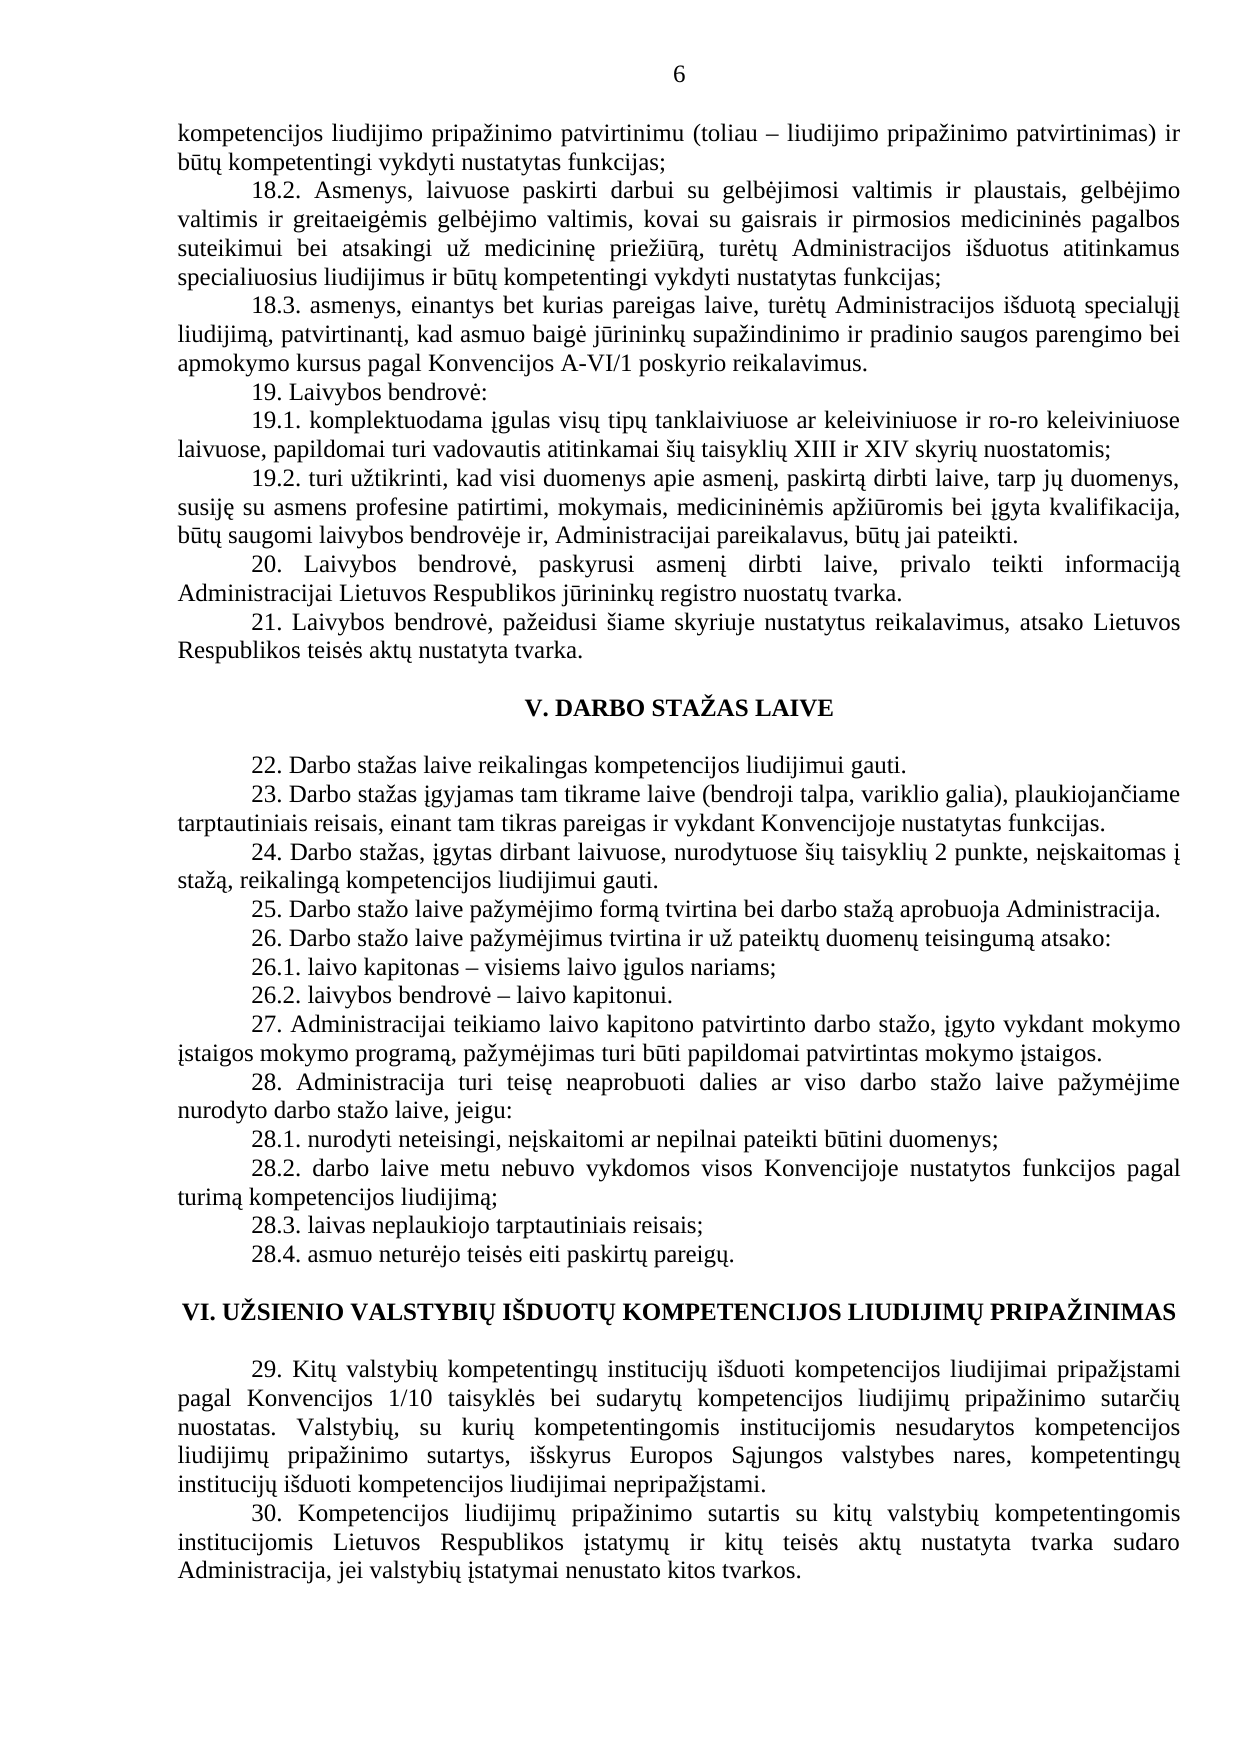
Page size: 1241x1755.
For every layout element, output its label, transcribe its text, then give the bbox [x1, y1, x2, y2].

text 22. Darbo stažas laive reikalingas kompetencijos liudijimui gauti. [177, 751, 1181, 779]
text 28.4. asmuo neturėjo teisės eiti paskirtų pareigų. [177, 1239, 1181, 1268]
text kompetencijos liudijimo pripažinimo patvirtinimu (toliau – liudijimo pripažinimo patvirtinimas) ir būtų kompetentingi vykdyti nustatytas funkcijas; [177, 118, 1181, 176]
text 19. Laivybos bendrovė: [177, 377, 1181, 406]
text 26. Darbo stažo laive pažymėjimus tvirtina ir už pateiktų duomenų teisingumą atsako: [177, 923, 1181, 952]
text 26.1. laivo kapitonas – visiems laivo įgulos nariams; [177, 952, 1181, 981]
text 21. Laivybos bendrovė, pažeidusi šiame skyriuje nustatytus reikalavimus, atsako Lietuvos Respublikos teisės aktų nustatyta tvarka. [177, 607, 1181, 664]
text VI. UŽSIENIO VALSTYBIŲ IŠDUOTŲ KOMPETENCIJOS LIUDIJIMŲ PRIPAŽINIMAS [177, 1297, 1181, 1326]
text 28. Administracija turi teisę neaprobuoti dalies ar viso darbo stažo laive pažymėjime nurodyto darbo stažo laive, jeigu: [177, 1067, 1181, 1124]
text 20. Laivybos bendrovė, paskyrusi asmenį dirbti laive, privalo teikti informaciją Administracijai Lietuvos Respublikos jūrininkų registro nuostatų tvarka. [177, 549, 1181, 607]
text 18.2. Asmenys, laivuose paskirti darbui su gelbėjimosi valtimis ir plaustais, gelbėjimo valtimis ir greitaeigėmis gelbėjimo valtimis, kovai su gaisrais ir pirmosios medicininės pagalbos suteikimui bei atsakingi už medicininę priežiūrą, turėtų Administracijos išduotus atitinkamus specialiuosius liudijimus ir būtų kompetentingi vykdyti nustatytas funkcijas; [177, 176, 1181, 291]
text 30. Kompetencijos liudijimų pripažinimo sutartis su kitų valstybių kompetentingomis institucijomis Lietuvos Respublikos įstatymų ir kitų teisės aktų nustatyta tvarka sudaro Administracija, jei valstybių įstatymai nenustato kitos tvarkos. [177, 1498, 1181, 1584]
text 28.2. darbo laive metu nebuvo vykdomos visos Konvencijoje nustatytos funkcijos pagal turimą kompetencijos liudijimą; [177, 1153, 1181, 1211]
text 29. Kitų valstybių kompetentingų institucijų išduoti kompetencijos liudijimai pripažįstami pagal Konvencijos 1/10 taisyklės bei sudarytų kompetencijos liudijimų pripažinimo sutarčių nuostatas. Valstybių, su kurių kompetentingomis institucijomis nesudarytos kompetencijos liudijimų pripažinimo sutartys, išskyrus Europos Sąjungos valstybes nares, kompetentingų institucijų išduoti kompetencijos liudijimai nepripažįstami. [177, 1354, 1181, 1498]
text 28.3. laivas neplaukiojo tarptautiniais reisais; [177, 1211, 1181, 1239]
text 24. Darbo stažas, įgytas dirbant laivuose, nurodytuose šių taisyklių 2 punkte, neįskaitomas į stažą, reikalingą kompetencijos liudijimui gauti. [177, 837, 1181, 894]
text 19.1. komplektuodama įgulas visų tipų tanklaiviuose ar keleiviniuose ir ro-ro keleiviniuose laivuose, papildomai turi vadovautis atitinkamai šių taisyklių XIII ir XIV skyrių nuostatomis; [177, 406, 1181, 463]
text 23. Darbo stažas įgyjamas tam tikrame laive (bendroji talpa, variklio galia), plaukiojančiame tarptautiniais reisais, einant tam tikras pareigas ir vykdant Konvencijoje nustatytas funkcijas. [177, 779, 1181, 837]
text 25. Darbo stažo laive pažymėjimo formą tvirtina bei darbo stažą aprobuoja Administracija. [177, 894, 1181, 923]
text 27. Administracijai teikiamo laivo kapitono patvirtinto darbo stažo, įgyto vykdant mokymo įstaigos mokymo programą, pažymėjimas turi būti papildomai patvirtintas mokymo įstaigos. [177, 1009, 1181, 1067]
text 26.2. laivybos bendrovė – laivo kapitonui. [177, 981, 1181, 1009]
text 28.1. nurodyti neteisingi, neįskaitomi ar nepilnai pateikti būtini duomenys; [177, 1124, 1181, 1153]
text 19.2. turi užtikrinti, kad visi duomenys apie asmenį, paskirtą dirbti laive, tarp jų duomenys, susiję su asmens profesine patirtimi, mokymais, medicininėmis apžiūromis bei įgyta kvalifikacija, būtų saugomi laivybos bendrovėje ir, Administracijai pareikalavus, būtų jai pateikti. [177, 463, 1181, 549]
text 18.3. asmenys, einantys bet kurias pareigas laive, turėtų Administracijos išduotą specialųjį liudijimą, patvirtinantį, kad asmuo baigė jūrininkų supažindinimo ir pradinio saugos parengimo bei apmokymo kursus pagal Konvencijos A-VI/1 poskyrio reikalavimus. [177, 291, 1181, 377]
text V. DARBO STAŽAS LAIVE [177, 693, 1181, 722]
